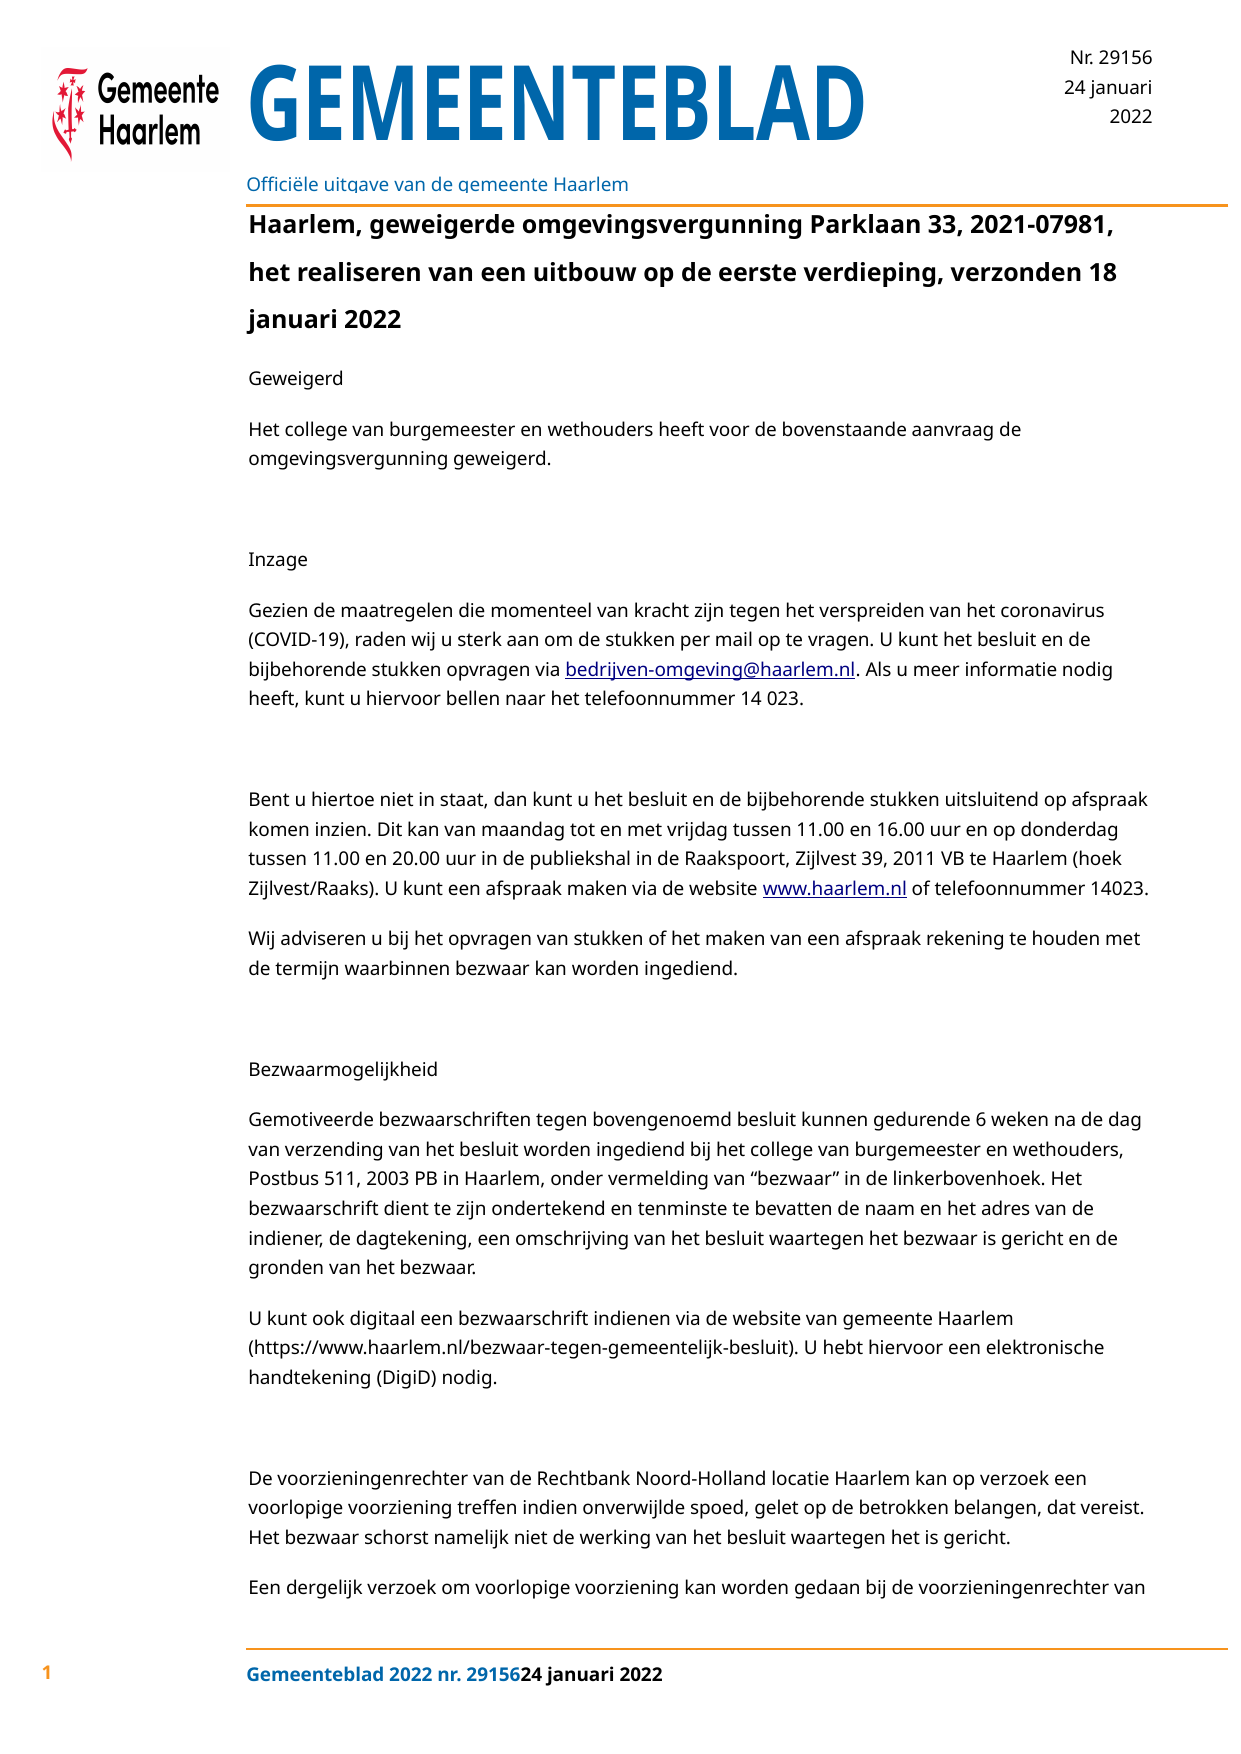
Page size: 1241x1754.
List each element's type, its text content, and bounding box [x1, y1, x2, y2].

text Het college van burgemeester en wethouders heeft voor de bovenstaande aanvraag de omgevingsvergunning geweigerd. [248, 416, 1152, 471]
text Gemotiveerde bezwaarschriften tegen bovengenoemd besluit kunnen gedurende 6 weken na de dag van verzending van het besluit worden ingediend bij het college van burgemeester en wethouders, Postbus 511, 2003 PB in Haarlem, onder vermelding van “bezwaar” in de linkerbovenhoek. Het bezwaarschrift dient te zijn ondertekend en tenminste te bevatten de naam en het adres van de indiener, de dagtekening, een omschrijving van het besluit waartegen het bezwaar is gericht en de gronden van het bezwaar. [248, 1106, 1152, 1280]
text Geweigerd [248, 366, 1152, 391]
text Bezwaarmogelijkheid [248, 1056, 1152, 1082]
text Gezien de maatregelen die momenteel van kracht zijn tegen het verspreiden van het coronavirus (COVID-19), raden wij u sterk aan om de stukken per mail op te vragen. U kunt het besluit en de bijbehorende stukken opvragen via bedrijven-omgeving@haarlem.nl. Als u meer informatie nodig heeft, kunt u hiervoor bellen naar het telefoonnummer 14 023. [248, 597, 1152, 711]
text Een dergelijk verzoek om voorlopige voorziening kan worden gedaan bij de voorzieningenrechter van [248, 1574, 1152, 1600]
text Wij adviseren u bij het opvragen van stukken of het maken van een afspraak rekening te houden met de termijn waarbinnen bezwaar kan worden ingediend. [248, 926, 1152, 981]
picture [41, 47, 231, 172]
text Inzage [248, 546, 1152, 572]
text De voorzieningenrechter van de Rechtbank Noord-Holland locatie Haarlem kan op verzoek een voorlopige voorziening treffen indien onverwijlde spoed, gelet op de betrokken belangen, dat vereist. Het bezwaar schorst namelijk niet de werking van het besluit waartegen het is gericht. [248, 1465, 1152, 1549]
text Haarlem, geweigerde omgevingsvergunning Parklaan 33, 2021-07981, het realiseren van een uitbouw op de eerste verdieping, verzonden 18 januari 2022 [248, 207, 1152, 336]
text U kunt ook digitaal een bezwaarschrift indienen via de website van gemeente Haarlem (https://www.haarlem.nl/bezwaar-tegen-gemeentelijk-besluit). U hebt hiervoor een elektronische handtekening (DigiD) nodig. [248, 1305, 1152, 1389]
text Bent u hiertoe niet in staat, dan kunt u het besluit en de bijbehorende stukken uitsluitend op afspraak komen inzien. Dit kan van maandag tot en met vrijdag tussen 11.00 en 16.00 uur en op donderdag tussen 11.00 en 20.00 uur in de publiekshal in de Raakspoort, Zijlvest 39, 2011 VB te Haarlem (hoek Zijlvest/Raaks). U kunt een afspraak maken via de website www.haarlem.nl of telefoonnummer 14023. [248, 786, 1152, 901]
